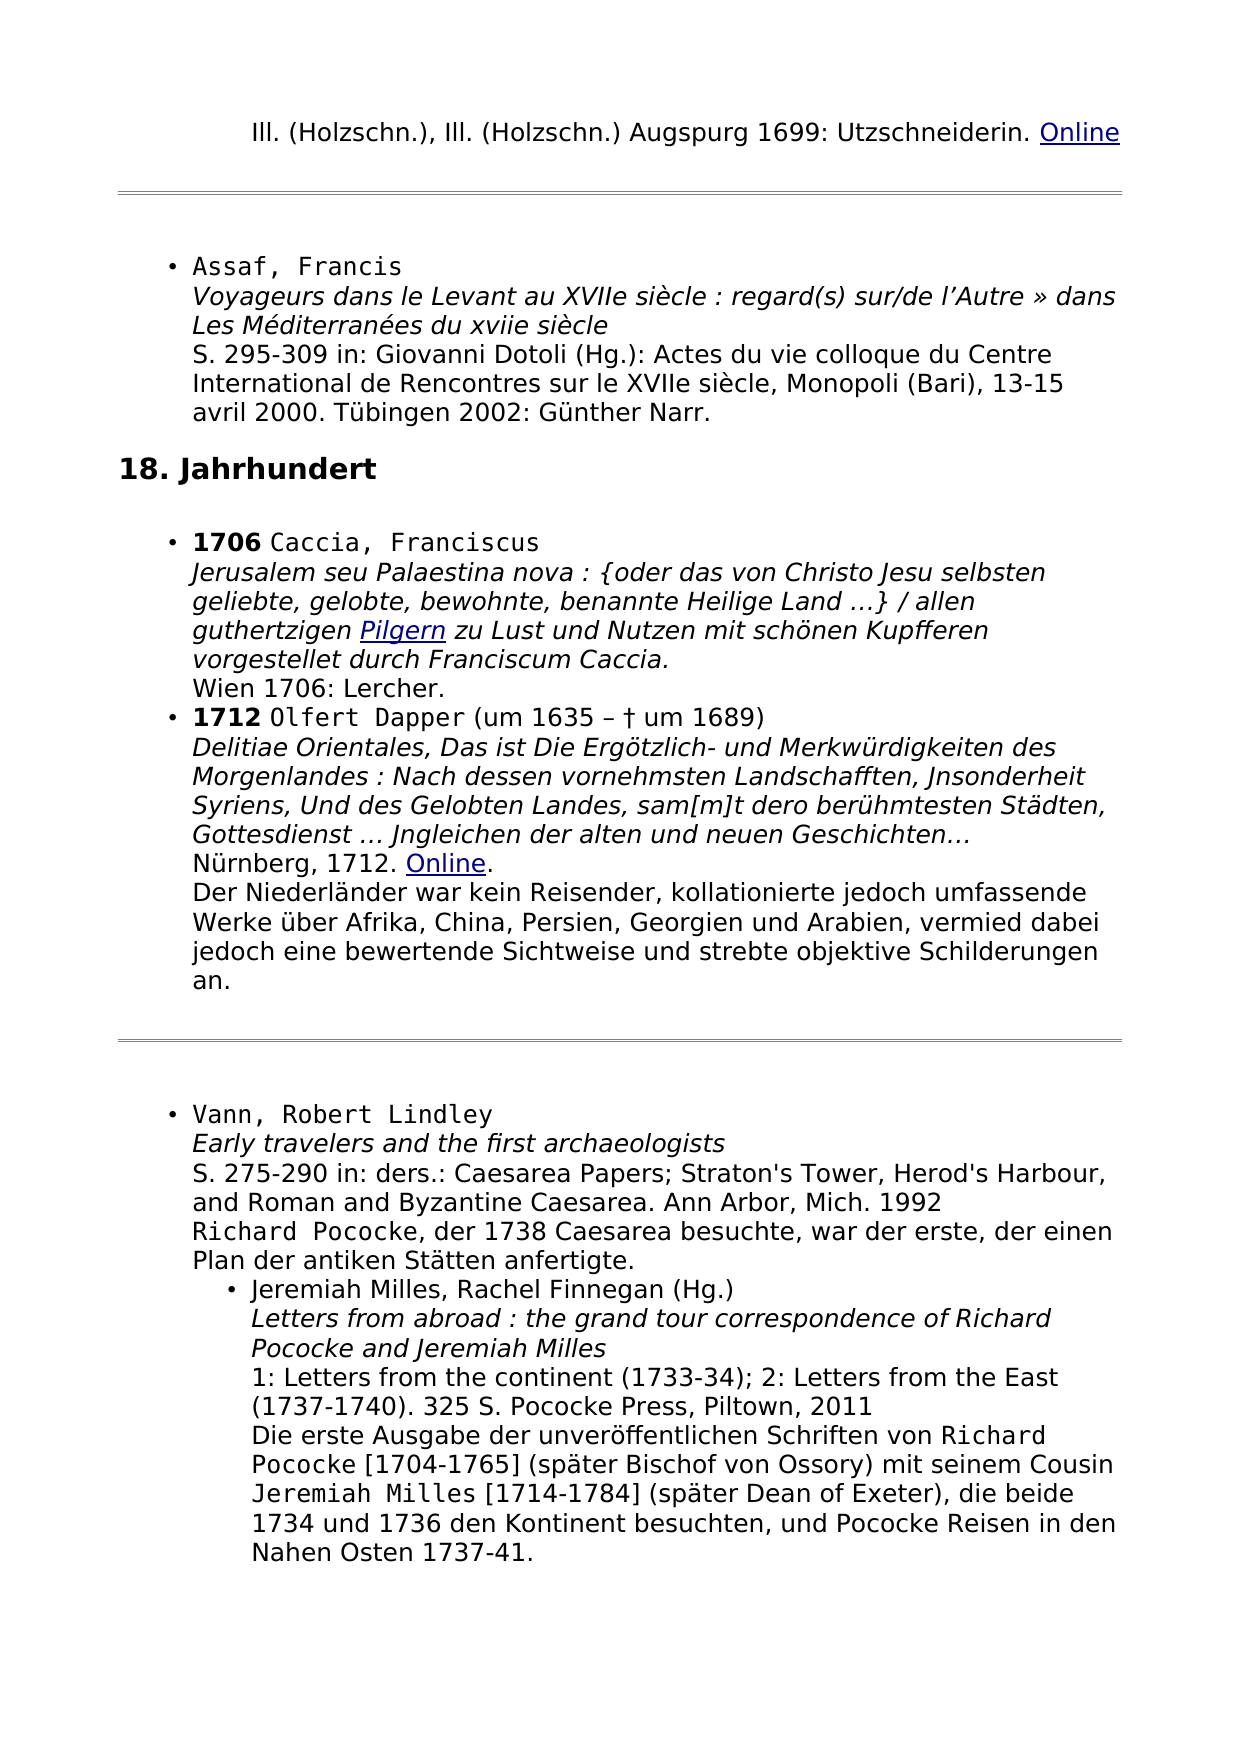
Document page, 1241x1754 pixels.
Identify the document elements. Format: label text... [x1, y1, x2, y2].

list 1712 Olfert Dapper (um 1635 – † um 1689) Delitiae Orientales, Das ist Die Ergötzlich- und Merkwürdigkeiten des Morgenlandes : Nach dessen vornehmsten Landschafften, Jnsonderheit Syriens, Und des Gelobten Landes, sam[m]t dero berühmtesten Städten, Gottesdienst … Jngleichen der alten und neuen Geschichten… Nürnberg, 1712. Online. Der Niederländer war kein Reisender, kollationierte jedoch umfassende Werke über Afrika, China, Persien, Georgien und Arabien, vermied dabei jedoch eine bewertende Sichtweise und strebte objektive Schilderungen an. [177, 703, 1122, 995]
list Assaf, Francis Voyageurs dans le Levant au XVIIe siècle : regard(s) sur/de l’Autre » dans Les Méditerranées du xviie siècle S. 295-309 in: Giovanni Dotoli (Hg.): Actes du vie colloque du Centre International de Rencontres sur le XVIIe siècle, Monopoli (Bari), 13-15 avril 2000. Tübingen 2002: Günther Narr. [177, 253, 1122, 428]
list Jeremiah Milles, Rachel Finnegan (Hg.) Letters from abroad : the grand tour correspondence of Richard Pococke and Jeremiah Milles 1: Letters from the continent (1733-34); 2: Letters from the East (1737-1740). 325 S. Pococke Press, Piltown, 2011 Die erste Ausgabe der unveröffentlichen Schriften von Richard Pococke [1704-1765] (später Bischof von Ossory) mit seinem Cousin Jeremiah Milles [1714-1784] (später Dean of Exeter), die beide 1734 und 1736 den Kontinent besuchten, und Pococke Reisen in den Nahen Osten 1737-41. [236, 1276, 1122, 1567]
subtitle 18. Jahrhundert [118, 453, 1122, 487]
list Ill. (Holzschn.), Ill. (Holzschn.) Augspurg 1699: Utzschneiderin. Online [236, 118, 1122, 147]
list 1706 Caccia, Franciscus Jerusalem seu Palaestina nova : {oder das von Christo Jesu selbsten geliebte, gelobte, bewohnte, benannte Heilige Land …} / allen guthertzigen Pilgern zu Lust und Nutzen mit schönen Kupfferen vorgestellet durch Franciscum Caccia. Wien 1706: Lercher. [177, 528, 1122, 703]
list Vann, Robert Lindley Early travelers and the first archaeologists S. 275-290 in: ders.: Caesarea Papers; Straton's Tower, Herod's Harbour, and Roman and Byzantine Caesarea. Ann Arbor, Mich. 1992 Richard Pococke, der 1738 Caesarea besuchte, war der erste, der einen Plan der antiken Stätten anfertigte. [177, 1101, 1122, 1276]
